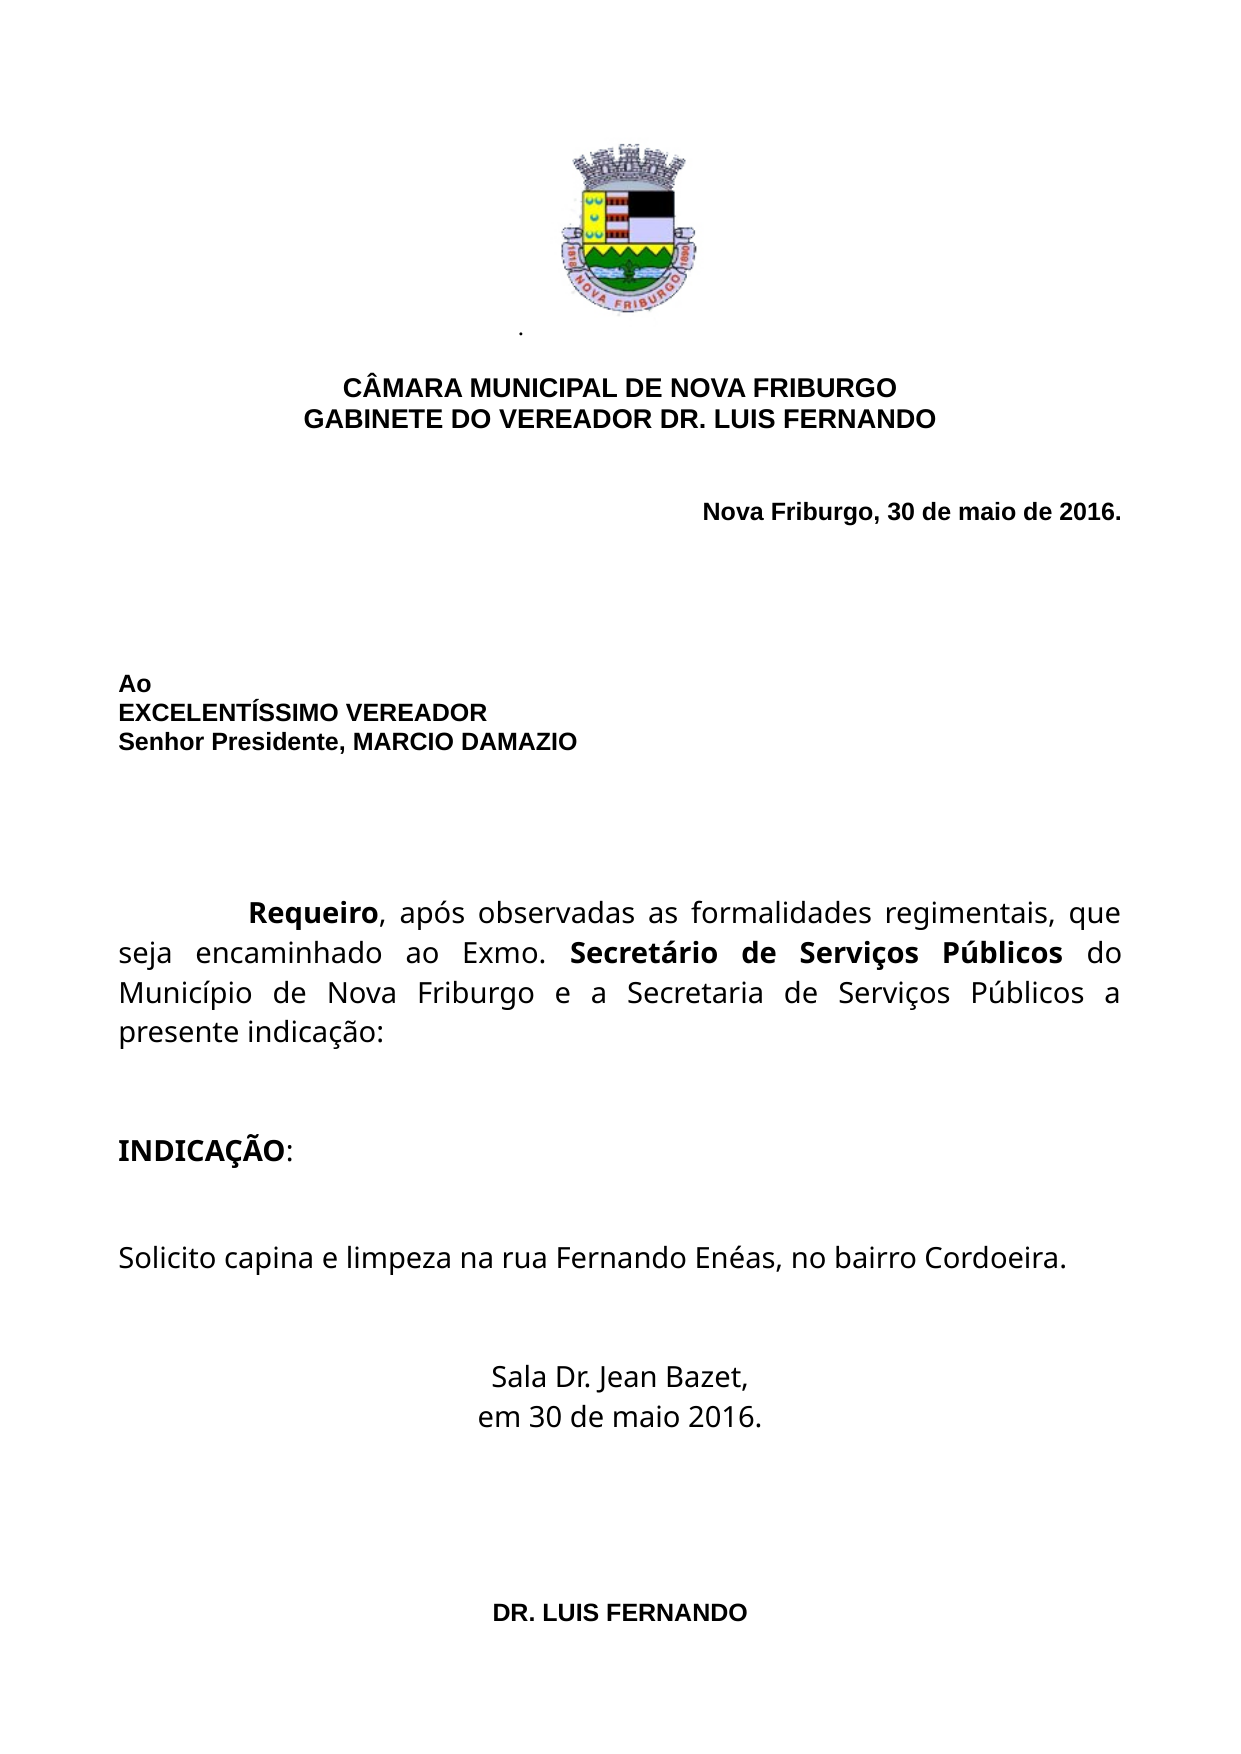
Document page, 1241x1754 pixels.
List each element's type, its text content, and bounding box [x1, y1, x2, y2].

text INDICAÇÃO: [118, 1131, 1122, 1170]
text Ao [118, 669, 1122, 698]
picture [540, 127, 706, 327]
text CÂMARA MUNICIPAL DE NOVA FRIBURGO [118, 372, 1122, 403]
text Requeiro, após observadas as formalidades regimentais, que seja encaminhado ao Exmo. Secretário de Serviços Públicos do Município de Nova Friburgo e a Secretaria de Serviços Públicos a presente indicação: [118, 893, 1122, 1051]
text . [118, 118, 1122, 341]
text DR. LUIS FERNANDO [118, 1598, 1122, 1627]
text EXCELENTÍSSIMO VEREADOR [118, 698, 1122, 727]
text Nova Friburgo, 30 de maio de 2016. [118, 497, 1122, 526]
text em 30 de maio 2016. [118, 1396, 1122, 1436]
text Senhor Presidente, MARCIO DAMAZIO [118, 727, 1122, 756]
text Solicito capina e limpeza na rua Fernando Enéas, no bairro Cordoeira. [118, 1237, 1122, 1277]
text GABINETE DO VEREADOR DR. LUIS FERNANDO [118, 403, 1122, 434]
text Sala Dr. Jean Bazet, [118, 1357, 1122, 1396]
